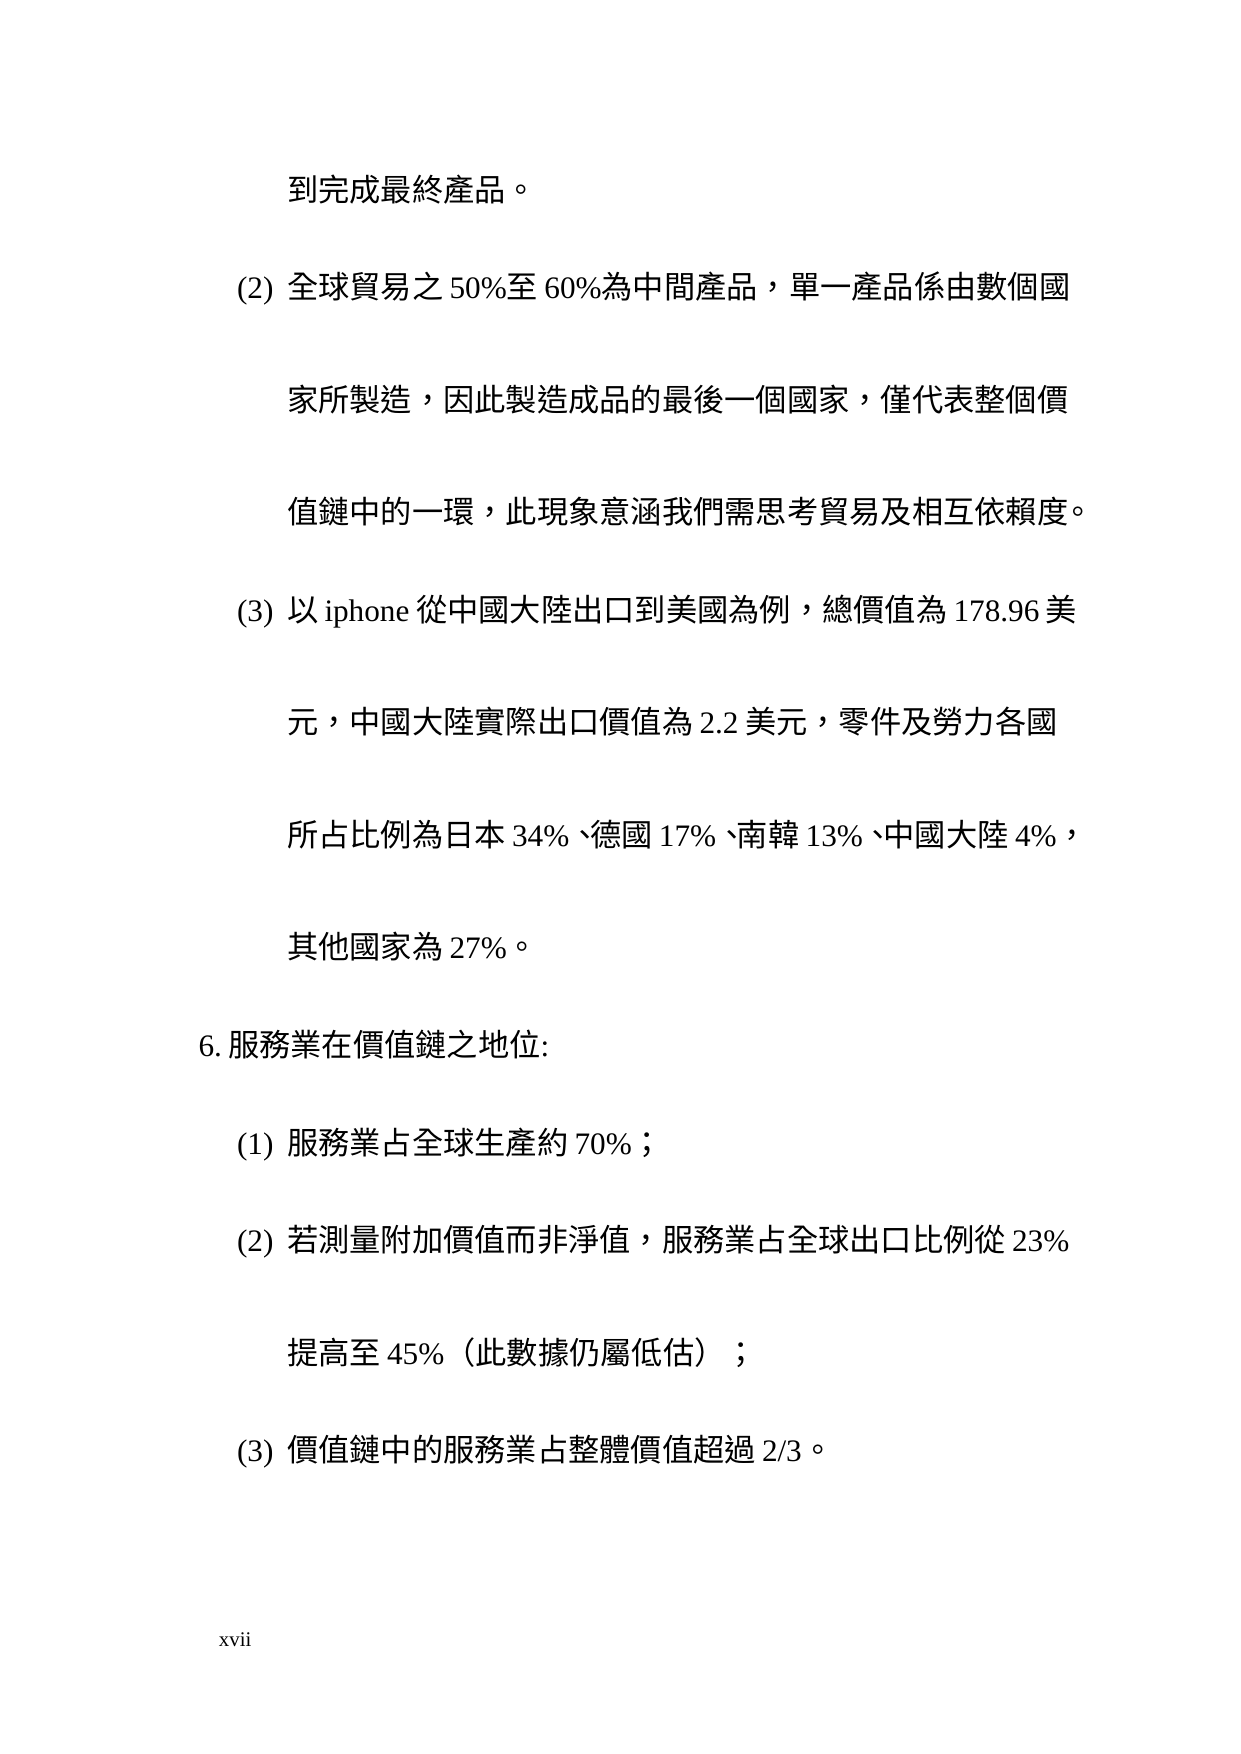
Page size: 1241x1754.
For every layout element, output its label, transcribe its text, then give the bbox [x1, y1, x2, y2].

list 服務業在價值鏈之地位: [198, 1005, 1087, 1080]
list 價值鏈中的服務業占整體價值超過2/3。 [237, 1411, 1087, 1486]
list 到完成最終產品。 [237, 150, 1087, 225]
list 以iphone從中國大陸出口到美國為例，總價值為178.96美元，中國大陸實際出口價值為2.2美元，零件及勞力各國所占比例為日本34%、德國17%、南韓13%、中國大陸4%，其他國家為27%。 [237, 570, 1087, 983]
list 服務業占全球生產約70%； [237, 1103, 1087, 1178]
list 全球貿易之50%至60%為中間產品，單一產品係由數個國家所製造，因此製造成品的最後一個國家，僅代表整個價值鏈中的一環，此現象意涵我們需思考貿易及相互依賴度。 [237, 248, 1087, 548]
list 若測量附加價值而非淨值，服務業占全球出口比例從23%提高至45%（此數據仍屬低估）； [237, 1201, 1087, 1388]
